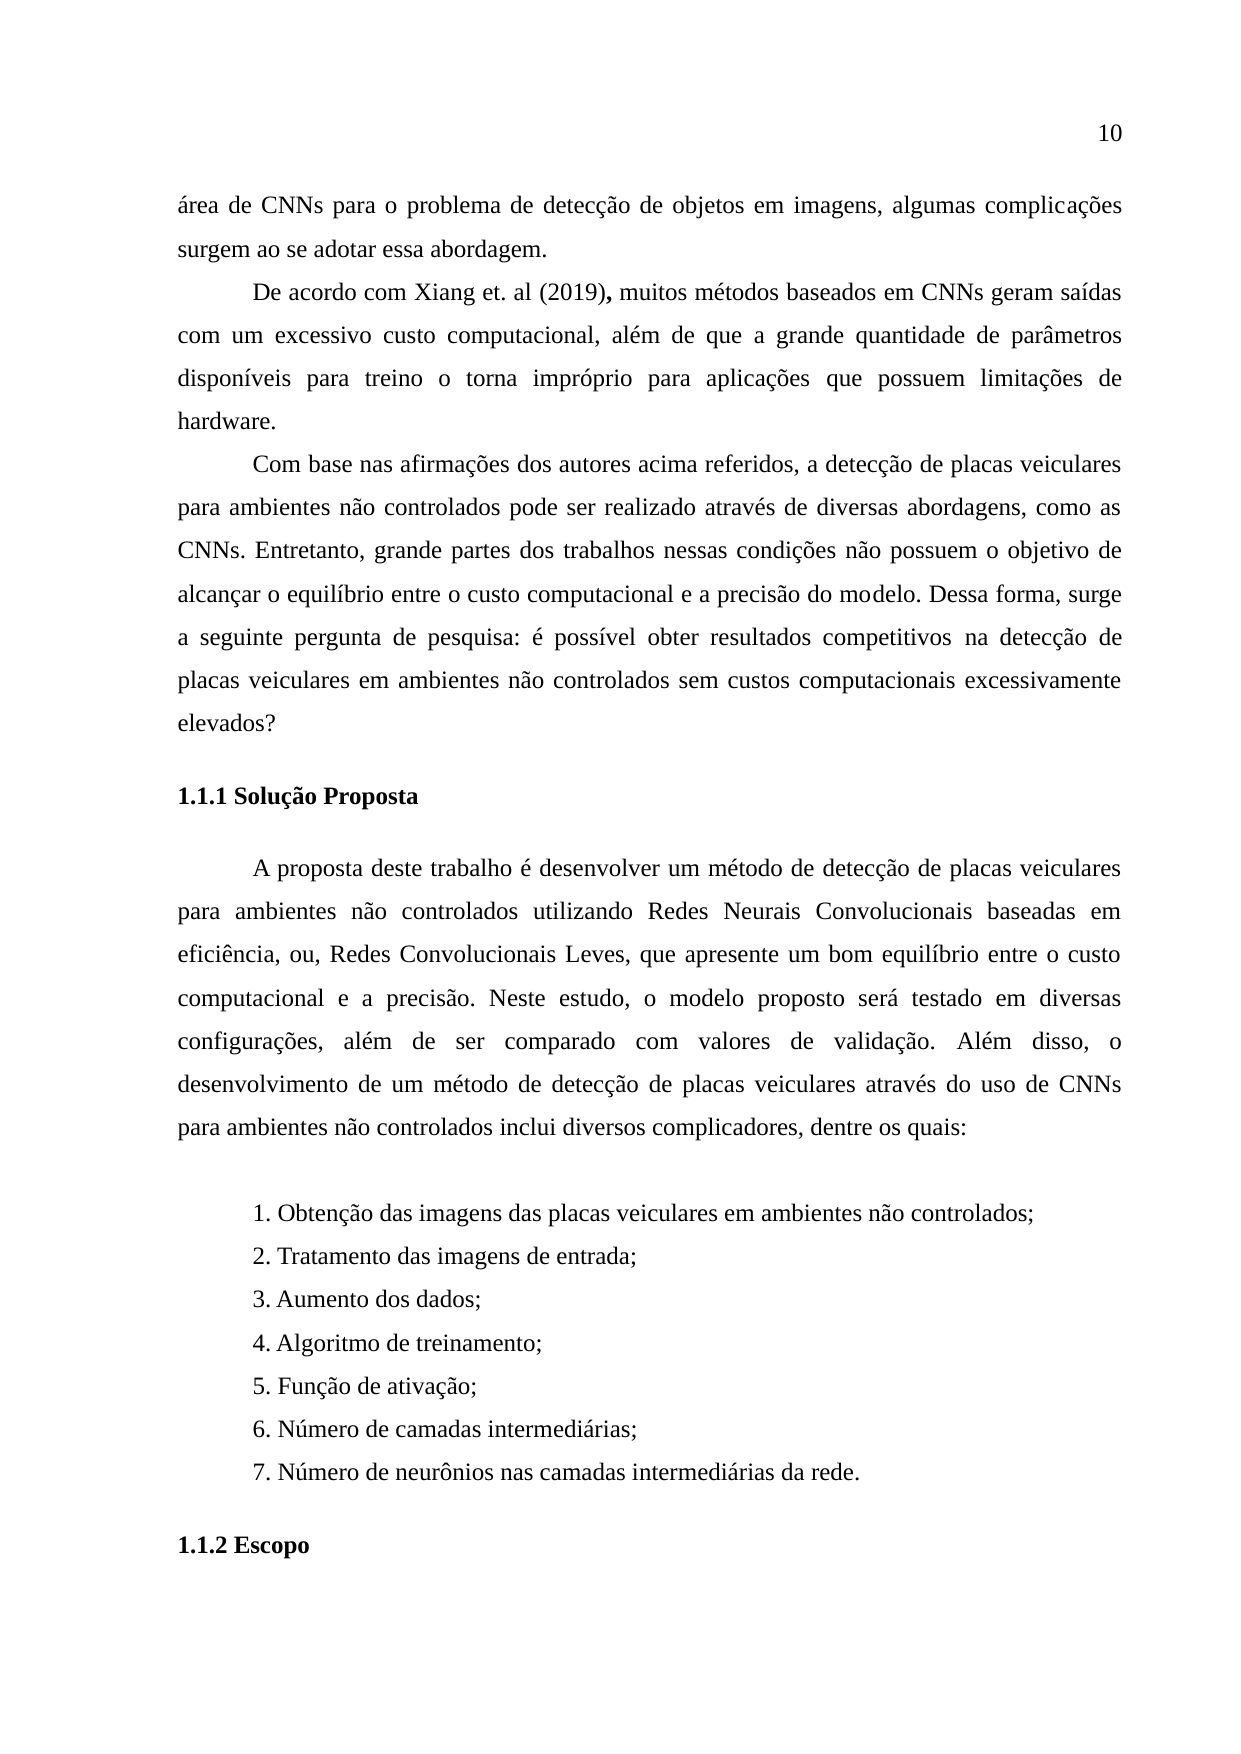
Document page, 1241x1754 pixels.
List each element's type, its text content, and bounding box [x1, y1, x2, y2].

text Com base nas afirmações dos autores acima referidos, a detecção de placas veiculares para ambientes não controlados pode ser realizado através de diversas abordagens, como as CNNs. Entretanto, grande partes dos trabalhos nessas condições não possuem o objetivo de alcançar o equilíbrio entre o custo computacional e a precisão do modelo. Dessa forma, surge a seguinte pergunta de pesquisa: é possível obter resultados competitivos na detecção de placas veiculares em ambientes não controlados sem custos computacionais excessivamente elevados? [177, 449, 1122, 737]
text 5. Função de ativação; [177, 1371, 1122, 1399]
subtitle Escopo [177, 1530, 1122, 1558]
text 7. Número de neurônios nas camadas intermediárias da rede. [177, 1457, 1122, 1486]
text área de CNNs para o problema de detecção de objetos em imagens, algumas complicações surgem ao se adotar essa abordagem. [177, 191, 1122, 262]
text 6. Número de camadas intermediárias; [177, 1414, 1122, 1443]
text A proposta deste trabalho é desenvolver um método de detecção de placas veiculares para ambientes não controlados utilizando Redes Neurais Convolucionais baseadas em eficiência, ou, Redes Convolucionais Leves, que apresente um bom equilíbrio entre o custo computacional e a precisão. Neste estudo, o modelo proposto será testado em diversas configurações, além de ser comparado com valores de validação. Além disso, o desenvolvimento de um método de detecção de placas veiculares através do uso de CNNs para ambientes não controlados inclui diversos complicadores, dentre os quais: [177, 853, 1122, 1141]
text De acordo com Xiang et. al (2019)⁠, muitos métodos baseados em CNNs geram saídas com um excessivo custo computacional, além de que a grande quantidade de parâmetros disponíveis para treino o torna impróprio para aplicações que possuem limitações de hardware. [177, 277, 1122, 435]
text 3. Aumento dos dados; [177, 1284, 1122, 1313]
text 4. Algoritmo de treinamento; [177, 1328, 1122, 1356]
text 1. Obtenção das imagens das placas veiculares em ambientes não controlados; [177, 1198, 1122, 1227]
subtitle Solução Proposta [177, 781, 1122, 809]
text 2. Tratamento das imagens de entrada; [177, 1241, 1122, 1270]
